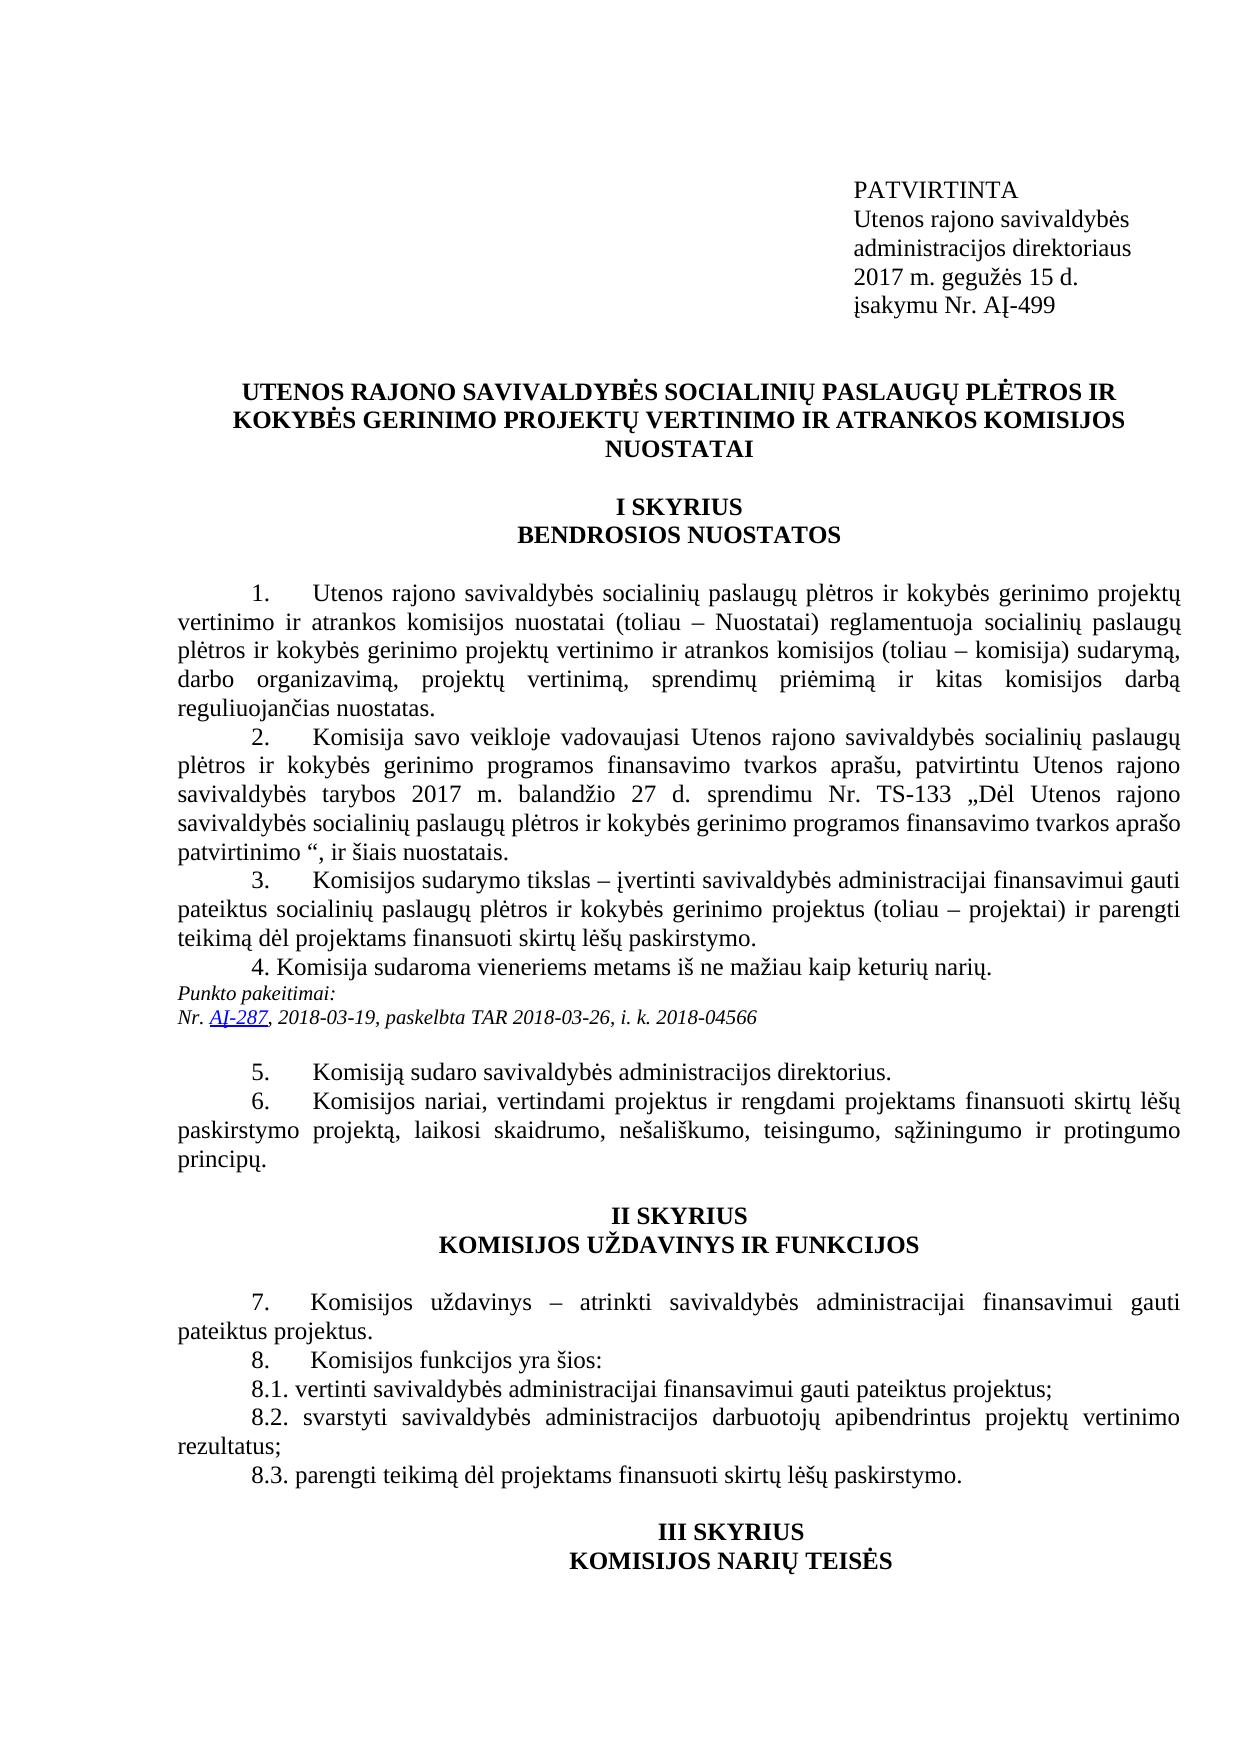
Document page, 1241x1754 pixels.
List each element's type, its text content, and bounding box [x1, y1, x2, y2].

text 6. Komisijos nariai, vertindami projektus ir rengdami projektams finansuoti skirtų lėšų paskirstymo projektą, laikosi skaidrumo, nešališkumo, teisingumo, sąžiningumo ir protingumo principų. [177, 1086, 1181, 1172]
text II SKYRIUS [177, 1201, 1181, 1230]
text Utenos rajono savivaldybės [853, 204, 1181, 233]
text 8.2. svarstyti savivaldybės administracijos darbuotojų apibendrintus projektų vertinimo rezultatus; [177, 1402, 1181, 1460]
text UTENOS RAJONO SAVIVALDYBĖS SOCIALINIŲ PASLAUGŲ PLĖTROS IR KOKYBĖS GERINIMO PROJEKTŲ VERTINIMO IR ATRANKOS KOMISIJOS NUOSTATAI [177, 377, 1181, 463]
text BENDROSIOS NUOSTATOS [177, 521, 1181, 549]
text 8.3. parengti teikimą dėl projektams finansuoti skirtų lėšų paskirstymo. [177, 1460, 1181, 1489]
text Nr. AĮ-287, 2018-03-19, paskelbta TAR 2018-03-26, i. k. 2018-04566 [177, 1005, 1181, 1029]
text KOMISIJOS UŽDAVINYS IR FUNKCIJOS [177, 1230, 1181, 1259]
text Punkto pakeitimai: [177, 981, 1181, 1005]
text KOMISIJOS NARIŲ TEISĖS [177, 1546, 1181, 1575]
text I SKYRIUS [177, 492, 1181, 521]
text 4. Komisija sudaroma vieneriems metams iš ne mažiau kaip keturių narių. [177, 952, 1181, 981]
text įsakymu Nr. AĮ-499 [853, 291, 1181, 319]
text 8.1. vertinti savivaldybės administracijai finansavimui gauti pateiktus projektus; [177, 1374, 1181, 1402]
text 8. Komisijos funkcijos yra šios: [177, 1345, 1181, 1374]
text 2017 m. gegužės 15 d. [853, 262, 1181, 291]
text 3. Komisijos sudarymo tikslas – įvertinti savivaldybės administracijai finansavimui gauti pateiktus socialinių paslaugų plėtros ir kokybės gerinimo projektus (toliau – projektai) ir parengti teikimą dėl projektams finansuoti skirtų lėšų paskirstymo. [177, 866, 1181, 952]
text administracijos direktoriaus [853, 233, 1181, 262]
text 1. Utenos rajono savivaldybės socialinių paslaugų plėtros ir kokybės gerinimo projektų vertinimo ir atrankos komisijos nuostatai (toliau – Nuostatai) reglamentuoja socialinių paslaugų plėtros ir kokybės gerinimo projektų vertinimo ir atrankos komisijos (toliau – komisija) sudarymą, darbo organizavimą, projektų vertinimą, sprendimų priėmimą ir kitas komisijos darbą reguliuojančias nuostatas. [177, 578, 1181, 722]
text 5. Komisiją sudaro savivaldybės administracijos direktorius. [177, 1057, 1181, 1086]
text PATVIRTINTA [853, 176, 1181, 204]
text III SKYRIUS [177, 1517, 1181, 1546]
text 7. Komisijos uždavinys – atrinkti savivaldybės administracijai finansavimui gauti pateiktus projektus. [177, 1287, 1181, 1345]
text 2. Komisija savo veikloje vadovaujasi Utenos rajono savivaldybės socialinių paslaugų plėtros ir kokybės gerinimo programos finansavimo tvarkos aprašu, patvirtintu Utenos rajono savivaldybės tarybos 2017 m. balandžio 27 d. sprendimu Nr. TS-133 „Dėl Utenos rajono savivaldybės socialinių paslaugų plėtros ir kokybės gerinimo programos finansavimo tvarkos aprašo patvirtinimo “, ir šiais nuostatais. [177, 722, 1181, 866]
